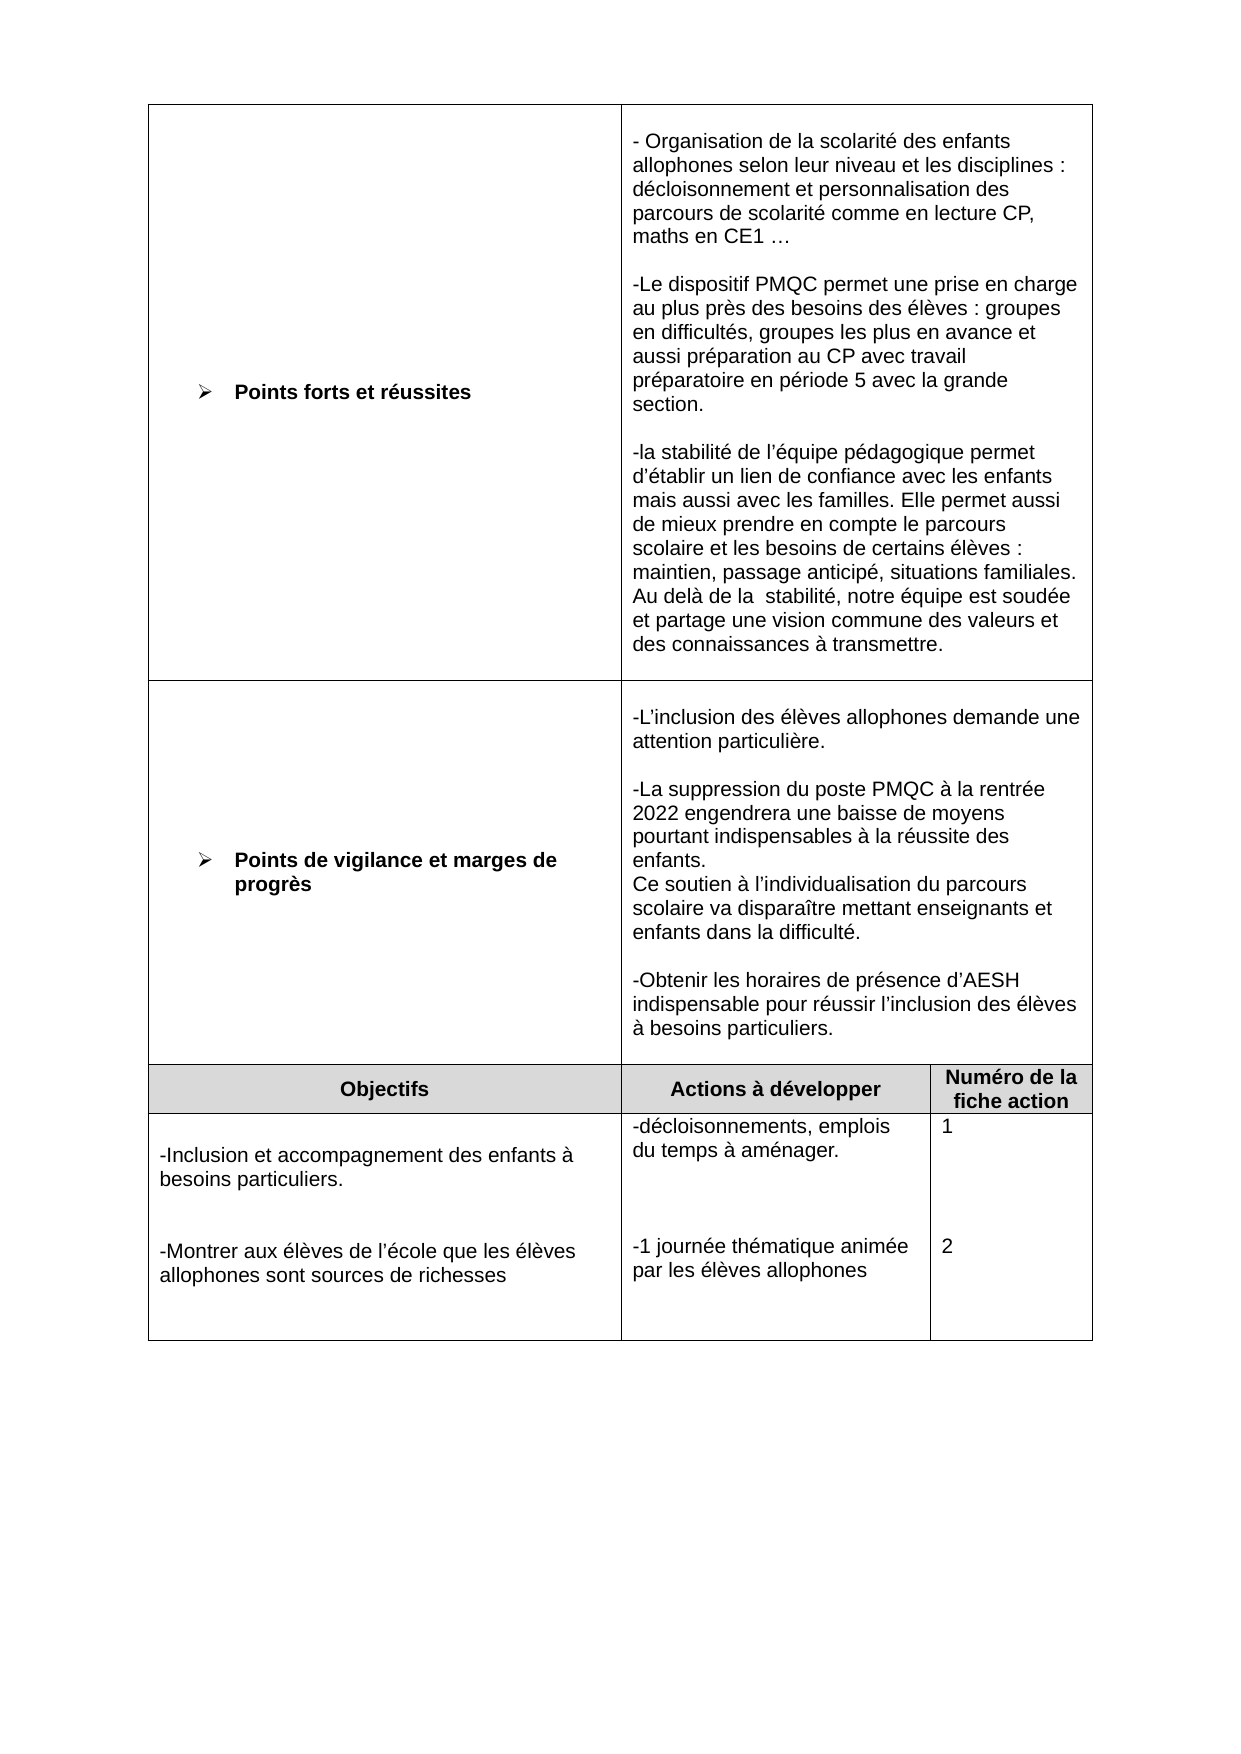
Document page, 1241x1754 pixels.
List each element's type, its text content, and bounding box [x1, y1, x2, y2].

table_cell -Inclusion et accompagnement des enfants à besoins particuliers. -Montrer aux élèves de l’école que les élèves allophones sont sources de richesses [149, 1114, 621, 1340]
table_cell -L’inclusion des élèves allophones demande une attention particulière. -La suppression du poste PMQC à la rentrée 2022 engendrera une baisse de moyens pourtant indispensables à la réussite des enfants. Ce soutien à l’individualisation du parcours scolaire va disparaître mettant enseignants et enfants dans la difficulté. -Obtenir les horaires de présence d’AESH indispensable pour réussir l’inclusion des élèves à besoins particuliers. [622, 681, 1092, 1064]
table_cell Points de vigilance et marges de progrès [149, 681, 621, 1064]
table_cell Points forts et réussites [149, 105, 621, 679]
table_cell - Organisation de la scolarité des enfants allophones selon leur niveau et les disciplines : décloisonnement et personnalisation des parcours de scolarité comme en lecture CP, maths en CE1 … -Le dispositif PMQC permet une prise en charge au plus près des besoins des élèves : groupes en difficultés, groupes les plus en avance et aussi préparation au CP avec travail préparatoire en période 5 avec la grande section. -la stabilité de l’équipe pédagogique permet d’établir un lien de confiance avec les enfants mais aussi avec les familles. Elle permet aussi de mieux prendre en compte le parcours scolaire et les besoins de certains élèves : maintien, passage anticipé, situations familiales. Au delà de la stabilité, notre équipe est soudée et partage une vision commune des valeurs et des connaissances à transmettre. [622, 105, 1092, 679]
table_cell 1 2 [931, 1114, 1092, 1340]
table_cell Actions à développer [622, 1065, 930, 1113]
table_cell Objectifs [149, 1065, 621, 1113]
table_cell -décloisonnements, emplois du temps à aménager. -1 journée thématique animée par les élèves allophones [622, 1114, 930, 1340]
table_cell Numéro de la fiche action [931, 1065, 1092, 1113]
